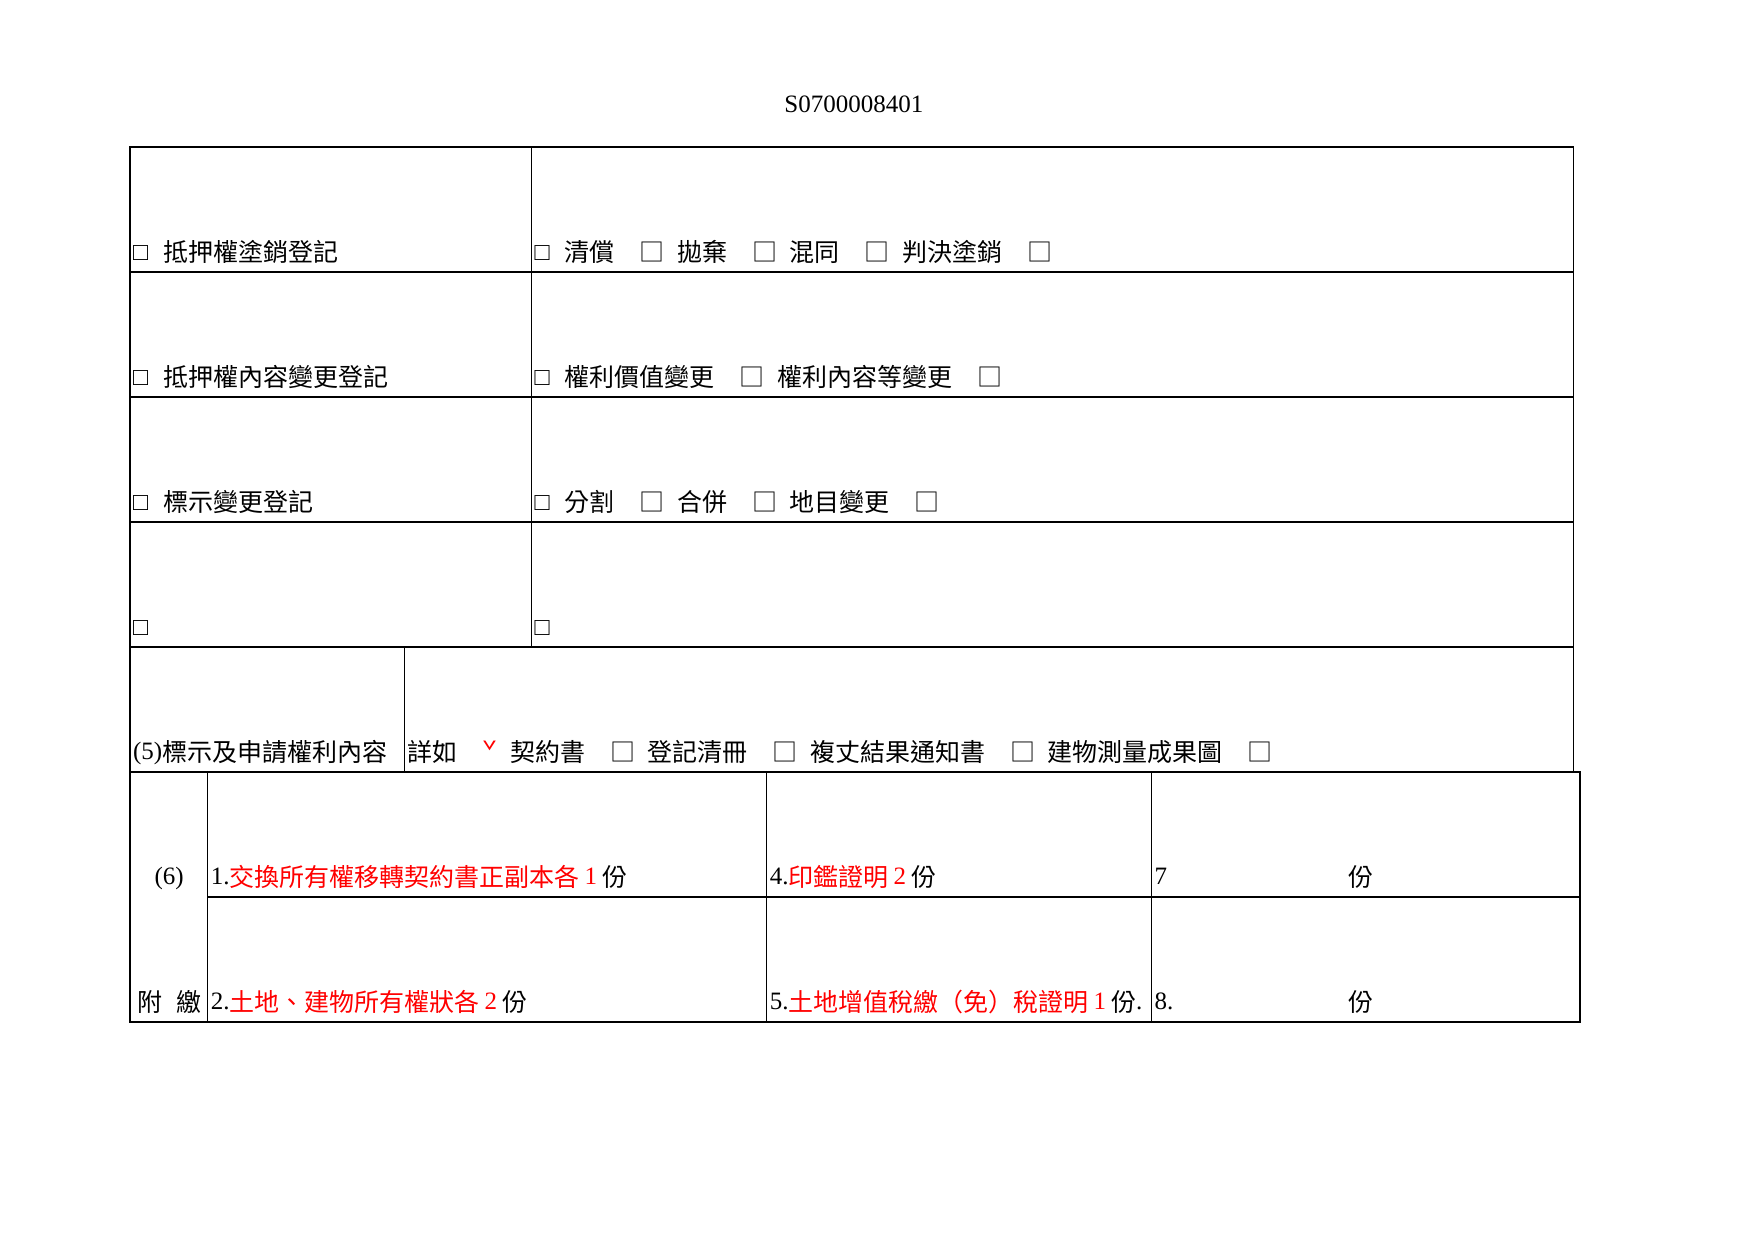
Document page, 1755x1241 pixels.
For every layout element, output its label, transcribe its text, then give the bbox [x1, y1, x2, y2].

table_cell □ 分割 □ 合併 □ 地目變更 □ [532, 398, 1573, 521]
table_cell [1574, 271, 1580, 396]
table_cell 繳 [170, 896, 207, 1021]
table_cell □ [131, 523, 531, 646]
table_cell 詳如 ˇ 契約書 □ 登記清冊 □ 複丈結果通知書 □ 建物測量成果圖 □ [405, 648, 1573, 771]
table_cell [1574, 146, 1580, 271]
table_cell □ [532, 523, 1573, 646]
table_cell [1574, 396, 1580, 521]
table_cell 附 [131, 896, 170, 1021]
table_cell □ 抵押權塗銷登記 [131, 148, 531, 271]
table_cell [1574, 521, 1580, 646]
table_cell □ 標示變更登記 [131, 398, 531, 521]
table_cell (6) [131, 773, 207, 896]
table_cell 5.土地增值稅繳（免）稅證明1份. [767, 898, 1151, 1021]
table_cell [1574, 646, 1580, 771]
table_cell □ 清償 □ 拋棄 □ 混同 □ 判決塗銷 □ [532, 148, 1573, 271]
table_cell (5)標示及申請權利內容 [131, 648, 404, 771]
table_cell 7 份 [1152, 773, 1579, 896]
table_cell □ 權利價值變更 □ 權利內容等變更 □ [532, 273, 1573, 396]
table_cell □ 抵押權內容變更登記 [131, 273, 531, 396]
table_cell 4.印鑑證明2份 [767, 773, 1151, 896]
table_cell 1.交換所有權移轉契約書正副本各1份 [208, 773, 766, 896]
table_cell 8. 份 [1152, 898, 1579, 1021]
table_cell 2.土地、建物所有權狀各2份 [208, 898, 766, 1021]
